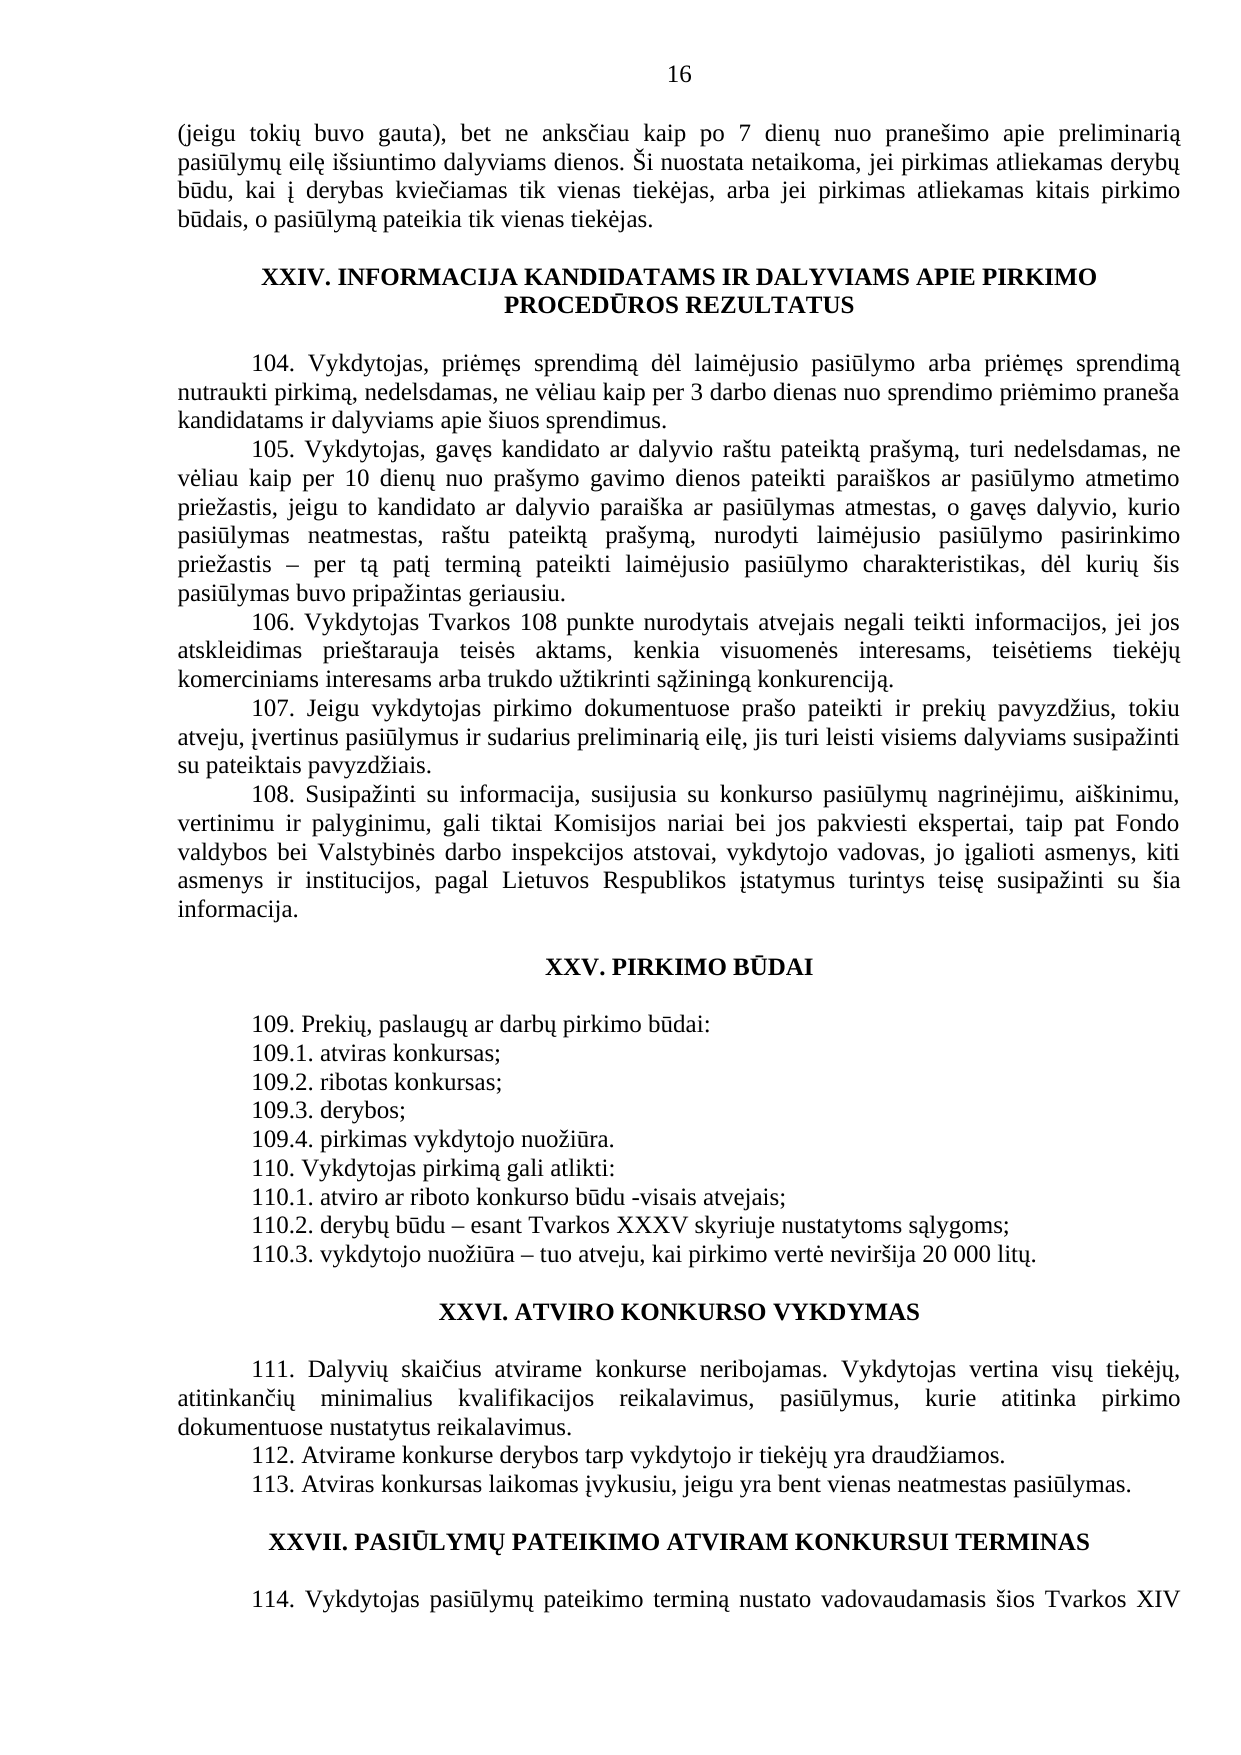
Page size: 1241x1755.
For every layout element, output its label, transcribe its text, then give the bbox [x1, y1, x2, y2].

text 106. Vykdytojas Tvarkos 108 punkte nurodytais atvejais negali teikti informacijos, jei jos atskleidimas prieštarauja teisės aktams, kenkia visuomenės interesams, teisėtiems tiekėjų komerciniams interesams arba trukdo užtikrinti sąžiningą konkurenciją. [177, 607, 1181, 693]
text 109.2. ribotas konkursas; [177, 1067, 1181, 1096]
text 110.3. vykdytojo nuožiūra – tuo atveju, kai pirkimo vertė neviršija 20 000 litų. [177, 1239, 1181, 1268]
text 109.3. derybos; [177, 1096, 1181, 1124]
text 107. Jeigu vykdytojas pirkimo dokumentuose prašo pateikti ir prekių pavyzdžius, tokiu atveju, įvertinus pasiūlymus ir sudarius preliminarią eilę, jis turi leisti visiems dalyviams susipažinti su pateiktais pavyzdžiais. [177, 693, 1181, 779]
text 109.4. pirkimas vykdytojo nuožiūra. [177, 1124, 1181, 1153]
text 110.2. derybų būdu – esant Tvarkos XXXV skyriuje nustatytoms sąlygoms; [177, 1211, 1181, 1239]
text 109.1. atviras konkursas; [177, 1038, 1181, 1067]
text XXV. PIRKIMO BŪDAI [177, 952, 1181, 981]
text 104. Vykdytojas, priėmęs sprendimą dėl laimėjusio pasiūlymo arba priėmęs sprendimą nutraukti pirkimą, nedelsdamas, ne vėliau kaip per 3 darbo dienas nuo sprendimo priėmimo praneša kandidatams ir dalyviams apie šiuos sprendimus. [177, 348, 1181, 434]
text 114. Vykdytojas pasiūlymų pateikimo terminą nustato vadovaudamasis šios Tvarkos XIV [177, 1584, 1181, 1613]
text 111. Dalyvių skaičius atvirame konkurse neribojamas. Vykdytojas vertina visų tiekėjų, atitinkančių minimalius kvalifikacijos reikalavimus, pasiūlymus, kurie atitinka pirkimo dokumentuose nustatytus reikalavimus. [177, 1354, 1181, 1441]
text 113. Atviras konkursas laikomas įvykusiu, jeigu yra bent vienas neatmestas pasiūlymas. [177, 1469, 1181, 1498]
text 105. Vykdytojas, gavęs kandidato ar dalyvio raštu pateiktą prašymą, turi nedelsdamas, ne vėliau kaip per 10 dienų nuo prašymo gavimo dienos pateikti paraiškos ar pasiūlymo atmetimo priežastis, jeigu to kandidato ar dalyvio paraiška ar pasiūlymas atmestas, o gavęs dalyvio, kurio pasiūlymas neatmestas, raštu pateiktą prašymą, nurodyti laimėjusio pasiūlymo pasirinkimo priežastis – per tą patį terminą pateikti laimėjusio pasiūlymo charakteristikas, dėl kurių šis pasiūlymas buvo pripažintas geriausiu. [177, 434, 1181, 607]
text (jeigu tokių buvo gauta), bet ne anksčiau kaip po 7 dienų nuo pranešimo apie preliminarią pasiūlymų eilę išsiuntimo dalyviams dienos. Ši nuostata netaikoma, jei pirkimas atliekamas derybų būdu, kai į derybas kviečiamas tik vienas tiekėjas, arba jei pirkimas atliekamas kitais pirkimo būdais, o pasiūlymą pateikia tik vienas tiekėjas. [177, 118, 1181, 233]
text 110. Vykdytojas pirkimą gali atlikti: [177, 1153, 1181, 1182]
text 108. Susipažinti su informacija, susijusia su konkurso pasiūlymų nagrinėjimu, aiškinimu, vertinimu ir palyginimu, gali tiktai Komisijos nariai bei jos pakviesti ekspertai, taip pat Fondo valdybos bei Valstybinės darbo inspekcijos atstovai, vykdytojo vadovas, jo įgalioti asmenys, kiti asmenys ir institucijos, pagal Lietuvos Respublikos įstatymus turintys teisę susipažinti su šia informacija. [177, 779, 1181, 923]
text 110.1. atviro ar riboto konkurso būdu -visais atvejais; [177, 1182, 1181, 1211]
text 109. Prekių, paslaugų ar darbų pirkimo būdai: [177, 1009, 1181, 1038]
text XXVI. ATVIRO KONKURSO VYKDYMAS [177, 1297, 1181, 1326]
text XXIV. INFORMACIJA KANDIDATAMS IR DALYVIAMS APIE PIRKIMO PROCEDŪROS REZULTATUS [177, 262, 1181, 319]
text 112. Atvirame konkurse derybos tarp vykdytojo ir tiekėjų yra draudžiamos. [177, 1441, 1181, 1469]
text XXVII. PASIŪLYMŲ PATEIKIMO ATVIRAM KONKURSUI TERMINAS [177, 1527, 1181, 1556]
